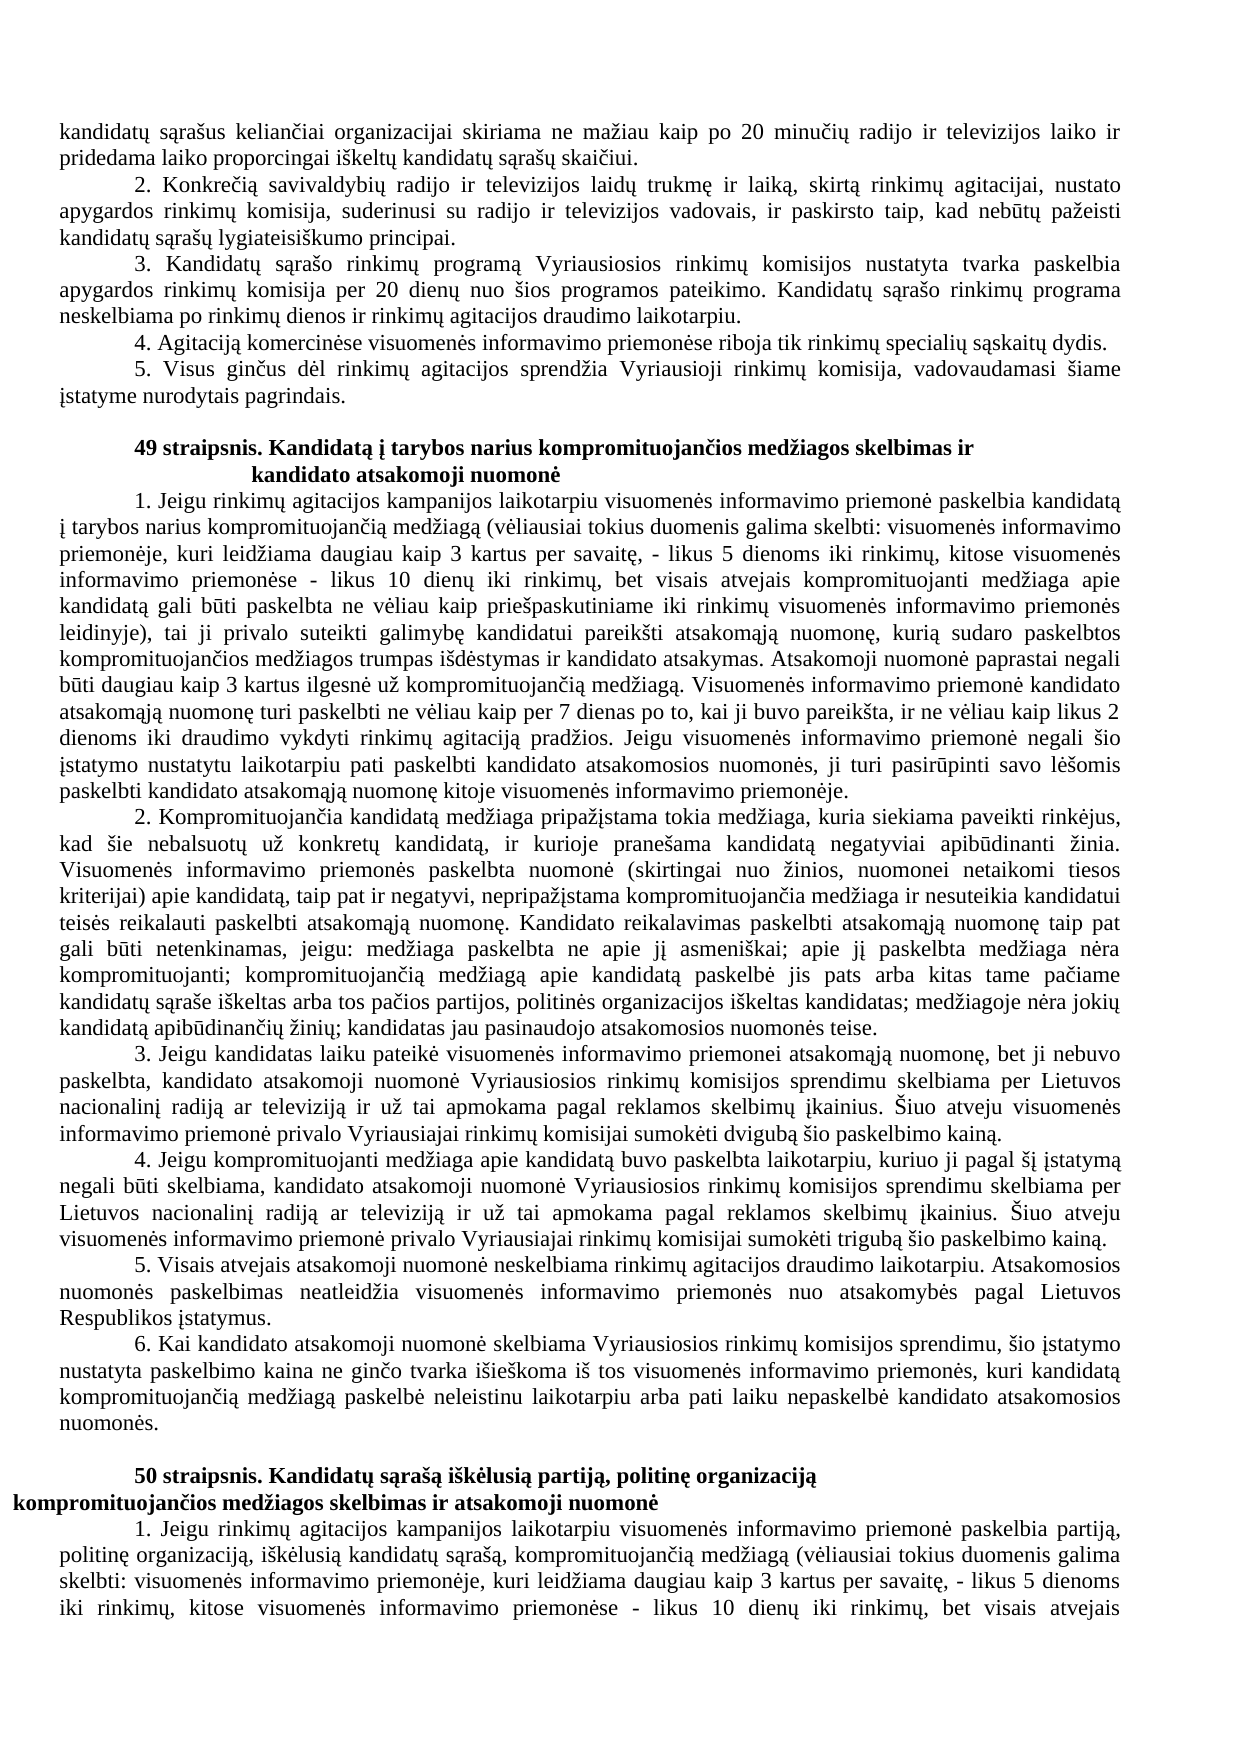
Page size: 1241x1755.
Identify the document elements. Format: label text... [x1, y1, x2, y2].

text 50 straipsnis. Kandidatų sąrašą iškėlusią partiją, politinę organizaciją [134, 1462, 1122, 1488]
text 6. Kai kandidato atsakomoji nuomonė skelbiama Vyriausiosios rinkimų komisijos sprendimu, šio įstatymo nustatyta paskelbimo kaina ne ginčo tvarka išieškoma iš tos visuomenės informavimo priemonės, kuri kandidatą kompromituojančią medžiagą paskelbė neleistinu laikotarpiu arba pati laiku nepaskelbė kandidato atsakomosios nuomonės. [59, 1330, 1122, 1436]
text kandidatų sąrašus keliančiai organizacijai skiriama ne mažiau kaip po 20 minučių radijo ir televizijos laiko ir pridedama laiko proporcingai iškeltų kandidatų sąrašų skaičiui. [59, 118, 1122, 171]
text 3. Kandidatų sąrašo rinkimų programą Vyriausiosios rinkimų komisijos nustatyta tvarka paskelbia apygardos rinkimų komisija per 20 dienų nuo šios programos pateikimo. Kandidatų sąrašo rinkimų programa neskelbiama po rinkimų dienos ir rinkimų agitacijos draudimo laikotarpiu. [59, 250, 1122, 329]
text kompromituojančios medžiagos skelbimas ir atsakomoji nuomonė [13, 1488, 1122, 1515]
text 1. Jeigu rinkimų agitacijos kampanijos laikotarpiu visuomenės informavimo priemonė paskelbia kandidatą į tarybos narius kompromituojančią medžiagą (vėliausiai tokius duomenis galima skelbti: visuomenės informavimo priemonėje, kuri leidžiama daugiau kaip 3 kartus per savaitę, - likus 5 dienoms iki rinkimų, kitose visuomenės informavimo priemonėse - likus 10 dienų iki rinkimų, bet visais atvejais kompromituojanti medžiaga apie kandidatą gali būti paskelbta ne vėliau kaip priešpaskutiniame iki rinkimų visuomenės informavimo priemonės leidinyje), tai ji privalo suteikti galimybę kandidatui pareikšti atsakomąją nuomonę, kurią sudaro paskelbtos kompromituojančios medžiagos trumpas išdėstymas ir kandidato atsakymas. Atsakomoji nuomonė paprastai negali būti daugiau kaip 3 kartus ilgesnė už kompromituojančią medžiagą. Visuomenės informavimo priemonė kandidato atsakomąją nuomonę turi paskelbti ne vėliau kaip per 7 dienas po to, kai ji buvo pareikšta, ir ne vėliau kaip likus 2 dienoms iki draudimo vykdyti rinkimų agitaciją pradžios. Jeigu visuomenės informavimo priemonė negali šio įstatymo nustatytu laikotarpiu pati paskelbti kandidato atsakomosios nuomonės, ji turi pasirūpinti savo lėšomis paskelbti kandidato atsakomąją nuomonę kitoje visuomenės informavimo priemonėje. [59, 487, 1122, 803]
text 49 straipsnis. Kandidatą į tarybos narius kompromituojančios medžiagos skelbimas ir [134, 434, 1122, 461]
text 2. Kompromituojančia kandidatą medžiaga pripažįstama tokia medžiaga, kuria siekiama paveikti rinkėjus, kad šie nebalsuotų už konkretų kandidatą, ir kurioje pranešama kandidatą negatyviai apibūdinanti žinia. Visuomenės informavimo priemonės paskelbta nuomonė (skirtingai nuo žinios, nuomonei netaikomi tiesos kriterijai) apie kandidatą, taip pat ir negatyvi, nepripažįstama kompromituojančia medžiaga ir nesuteikia kandidatui teisės reikalauti paskelbti atsakomąją nuomonę. Kandidato reikalavimas paskelbti atsakomąją nuomonę taip pat gali būti netenkinamas, jeigu: medžiaga paskelbta ne apie jį asmeniškai; apie jį paskelbta medžiaga nėra kompromituojanti; kompromituojančią medžiagą apie kandidatą paskelbė jis pats arba kitas tame pačiame kandidatų sąraše iškeltas arba tos pačios partijos, politinės organizacijos iškeltas kandidatas; medžiagoje nėra jokių kandidatą apibūdinančių žinių; kandidatas jau pasinaudojo atsakomosios nuomonės teise. [59, 803, 1122, 1041]
text 4. Agitaciją komercinėse visuomenės informavimo priemonėse riboja tik rinkimų specialių sąskaitų dydis. [59, 329, 1122, 355]
text 1. Jeigu rinkimų agitacijos kampanijos laikotarpiu visuomenės informavimo priemonė paskelbia partiją, politinę organizaciją, iškėlusią kandidatų sąrašą, kompromituojančią medžiagą (vėliausiai tokius duomenis galima skelbti: visuomenės informavimo priemonėje, kuri leidžiama daugiau kaip 3 kartus per savaitę, - likus 5 dienoms iki rinkimų, kitose visuomenės informavimo priemonėse - likus 10 dienų iki rinkimų, bet visais atvejais [59, 1515, 1122, 1620]
text 5. Visus ginčus dėl rinkimų agitacijos sprendžia Vyriausioji rinkimų komisija, vadovaudamasi šiame įstatyme nurodytais pagrindais. [59, 355, 1122, 408]
text 5. Visais atvejais atsakomoji nuomonė neskelbiama rinkimų agitacijos draudimo laikotarpiu. Atsakomosios nuomonės paskelbimas neatleidžia visuomenės informavimo priemonės nuo atsakomybės pagal Lietuvos Respublikos įstatymus. [59, 1251, 1122, 1330]
text 4. Jeigu kompromituojanti medžiaga apie kandidatą buvo paskelbta laikotarpiu, kuriuo ji pagal šį įstatymą negali būti skelbiama, kandidato atsakomoji nuomonė Vyriausiosios rinkimų komisijos sprendimu skelbiama per Lietuvos nacionalinį radiją ar televiziją ir už tai apmokama pagal reklamos skelbimų įkainius. Šiuo atveju visuomenės informavimo priemonė privalo Vyriausiajai rinkimų komisijai sumokėti trigubą šio paskelbimo kainą. [59, 1146, 1122, 1251]
text 2. Konkrečią savivaldybių radijo ir televizijos laidų trukmę ir laiką, skirtą rinkimų agitacijai, nustato apygardos rinkimų komisija, suderinusi su radijo ir televizijos vadovais, ir paskirsto taip, kad nebūtų pažeisti kandidatų sąrašų lygiateisiškumo principai. [59, 171, 1122, 250]
text kandidato atsakomoji nuomonė [251, 461, 1122, 487]
text 3. Jeigu kandidatas laiku pateikė visuomenės informavimo priemonei atsakomąją nuomonę, bet ji nebuvo paskelbta, kandidato atsakomoji nuomonė Vyriausiosios rinkimų komisijos sprendimu skelbiama per Lietuvos nacionalinį radiją ar televiziją ir už tai apmokama pagal reklamos skelbimų įkainius. Šiuo atveju visuomenės informavimo priemonė privalo Vyriausiajai rinkimų komisijai sumokėti dvigubą šio paskelbimo kainą. [59, 1041, 1122, 1146]
